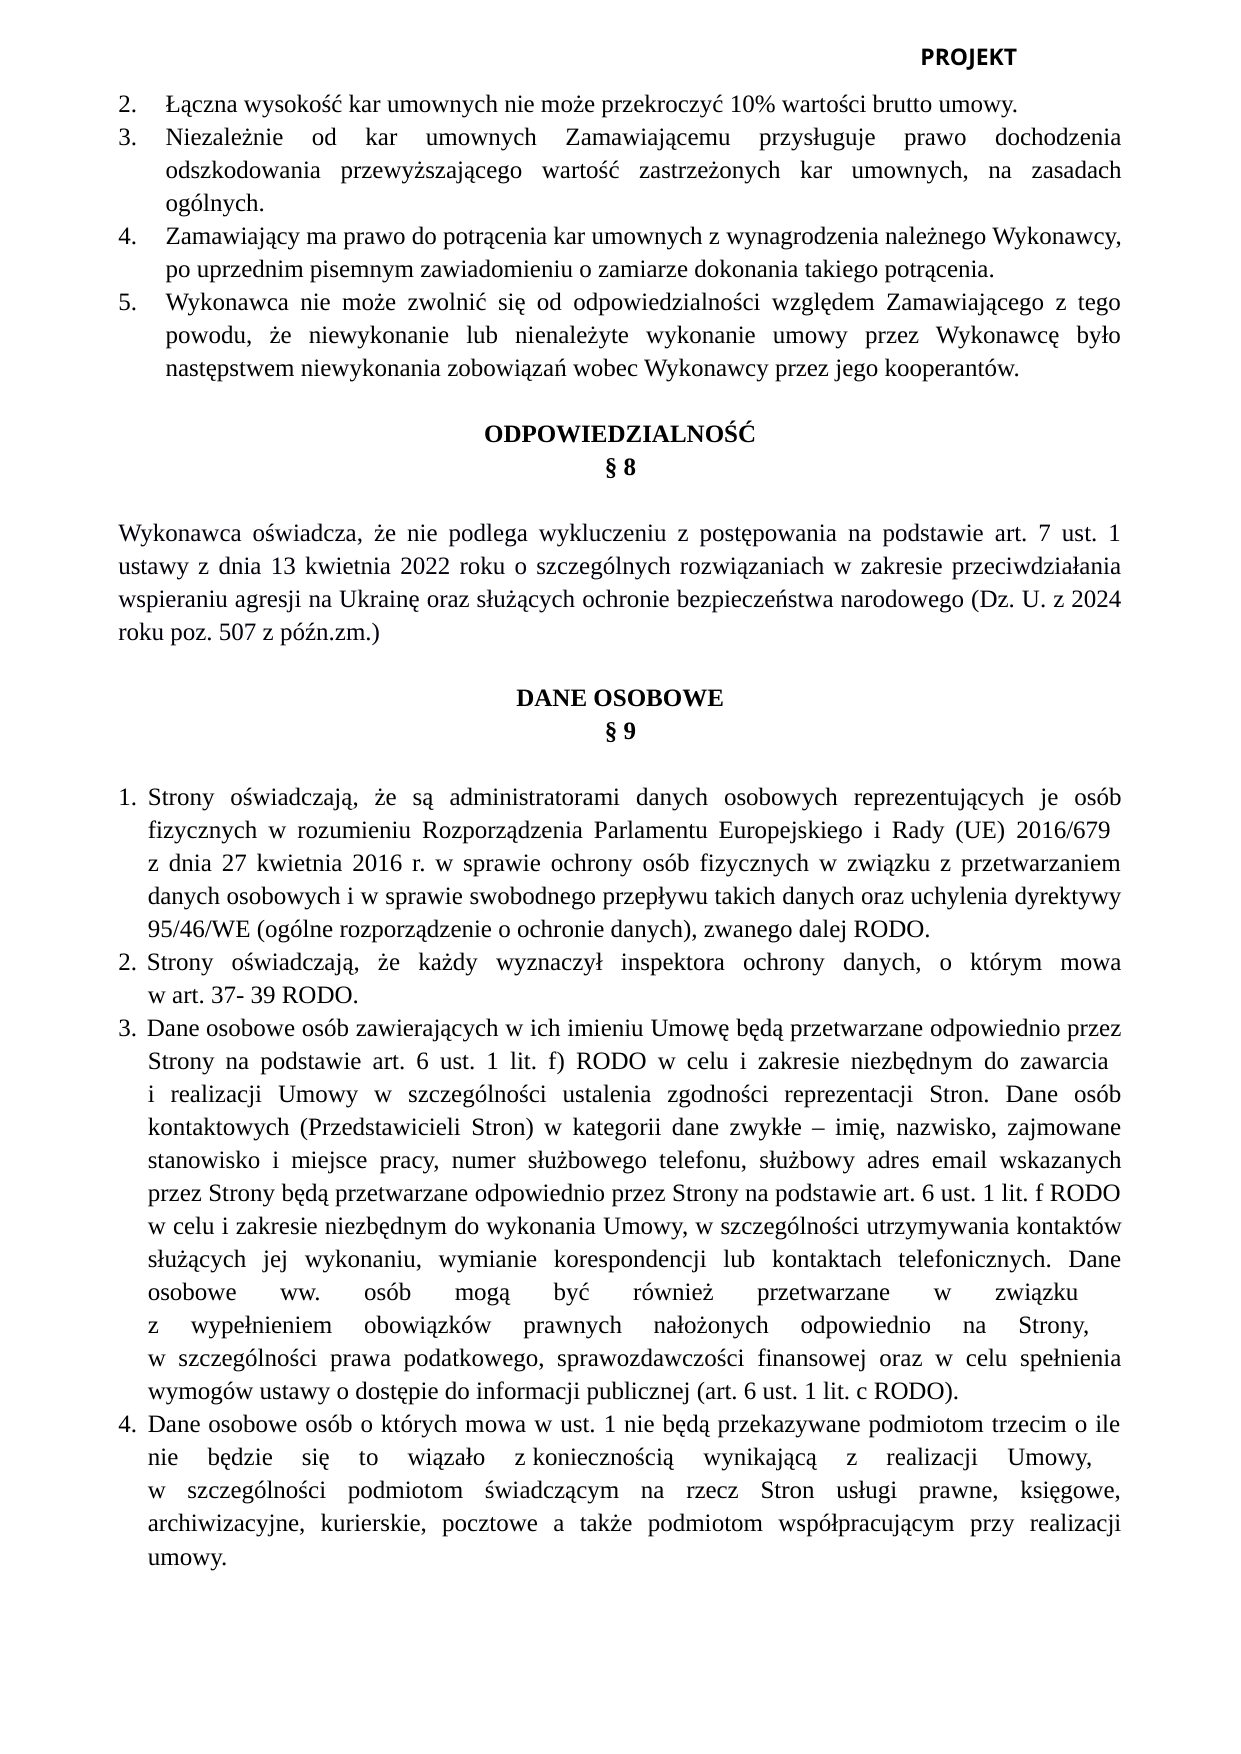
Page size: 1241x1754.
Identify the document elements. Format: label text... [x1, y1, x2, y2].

text § 9 [118, 716, 1122, 745]
text DANE OSOBOWE [118, 683, 1122, 712]
text Wykonawca oświadcza, że nie podlega wykluczeniu z postępowania na podstawie art. 7 ust. 1 ustawy z dnia 13 kwietnia 2022 roku o szczególnych rozwiązaniach w zakresie przeciwdziałania wspieraniu agresji na Ukrainę oraz służących ochronie bezpieczeństwa narodowego (Dz. U. z 2024 roku poz. 507 z późn.zm.) [118, 518, 1122, 646]
text § 8 [118, 452, 1122, 481]
list Dane osobowe osób o których mowa w ust. 1 nie będą przekazywane podmiotom trzecim o ile nie będzie się to wiązało z koniecznością wynikającą z realizacji Umowy, w szczególności podmiotom świadczącym na rzecz Stron usługi prawne, księgowe, archiwizacyjne, kurierskie, pocztowe a także podmiotom współpracującym przy realizacji umowy. [118, 1409, 1122, 1570]
text 4. Zamawiający ma prawo do potrącenia kar umownych z wynagrodzenia należnego Wykonawcy, po uprzednim pisemnym zawiadomieniu o zamiarze dokonania takiego potrącenia. [118, 221, 1122, 282]
text ODPOWIEDZIALNOŚĆ [118, 419, 1122, 448]
list Strony oświadczają, że są administratorami danych osobowych reprezentujących je osób fizycznych w rozumieniu Rozporządzenia Parlamentu Europejskiego i Rady (UE) 2016/679 z dnia 27 kwietnia 2016 r. w sprawie ochrony osób fizycznych w związku z przetwarzaniem danych osobowych i w sprawie swobodnego przepływu takich danych oraz uchylenia dyrektywy 95/46/WE (ogólne rozporządzenie o ochronie danych), zwanego dalej RODO. [118, 782, 1122, 943]
text 5. Wykonawca nie może zwolnić się od odpowiedzialności względem Zamawiającego z tego powodu, że niewykonanie lub nienależyte wykonanie umowy przez Wykonawcę było następstwem niewykonania zobowiązań wobec Wykonawcy przez jego kooperantów. [118, 287, 1122, 382]
text 2. Łączna wysokość kar umownych nie może przekroczyć 10% wartości brutto umowy. [118, 89, 1122, 117]
text 3. Niezależnie od kar umownych Zamawiającemu przysługuje prawo dochodzenia odszkodowania przewyższającego wartość zastrzeżonych kar umownych, na zasadach ogólnych. [118, 122, 1122, 216]
list Strony oświadczają, że każdy wyznaczył inspektora ochrony danych, o którym mowa w art. 37- 39 RODO. [118, 947, 1122, 1009]
list Dane osobowe osób zawierających w ich imieniu Umowę będą przetwarzane odpowiednio przez Strony na podstawie art. 6 ust. 1 lit. f) RODO w celu i zakresie niezbędnym do zawarcia i realizacji Umowy w szczególności ustalenia zgodności reprezentacji Stron. Dane osób kontaktowych (Przedstawicieli Stron) w kategorii dane zwykłe – imię, nazwisko, zajmowane stanowisko i miejsce pracy, numer służbowego telefonu, służbowy adres email wskazanych przez Strony będą przetwarzane odpowiednio przez Strony na podstawie art. 6 ust. 1 lit. f RODO w celu i zakresie niezbędnym do wykonania Umowy, w szczególności utrzymywania kontaktów służących jej wykonaniu, wymianie korespondencji lub kontaktach telefonicznych. Dane osobowe ww. osób mogą być również przetwarzane w związku z wypełnieniem obowiązków prawnych nałożonych odpowiednio na Strony, w szczególności prawa podatkowego, sprawozdawczości finansowej oraz w celu spełnienia wymogów ustawy o dostępie do informacji publicznej (art. 6 ust. 1 lit. c RODO). [118, 1013, 1122, 1405]
